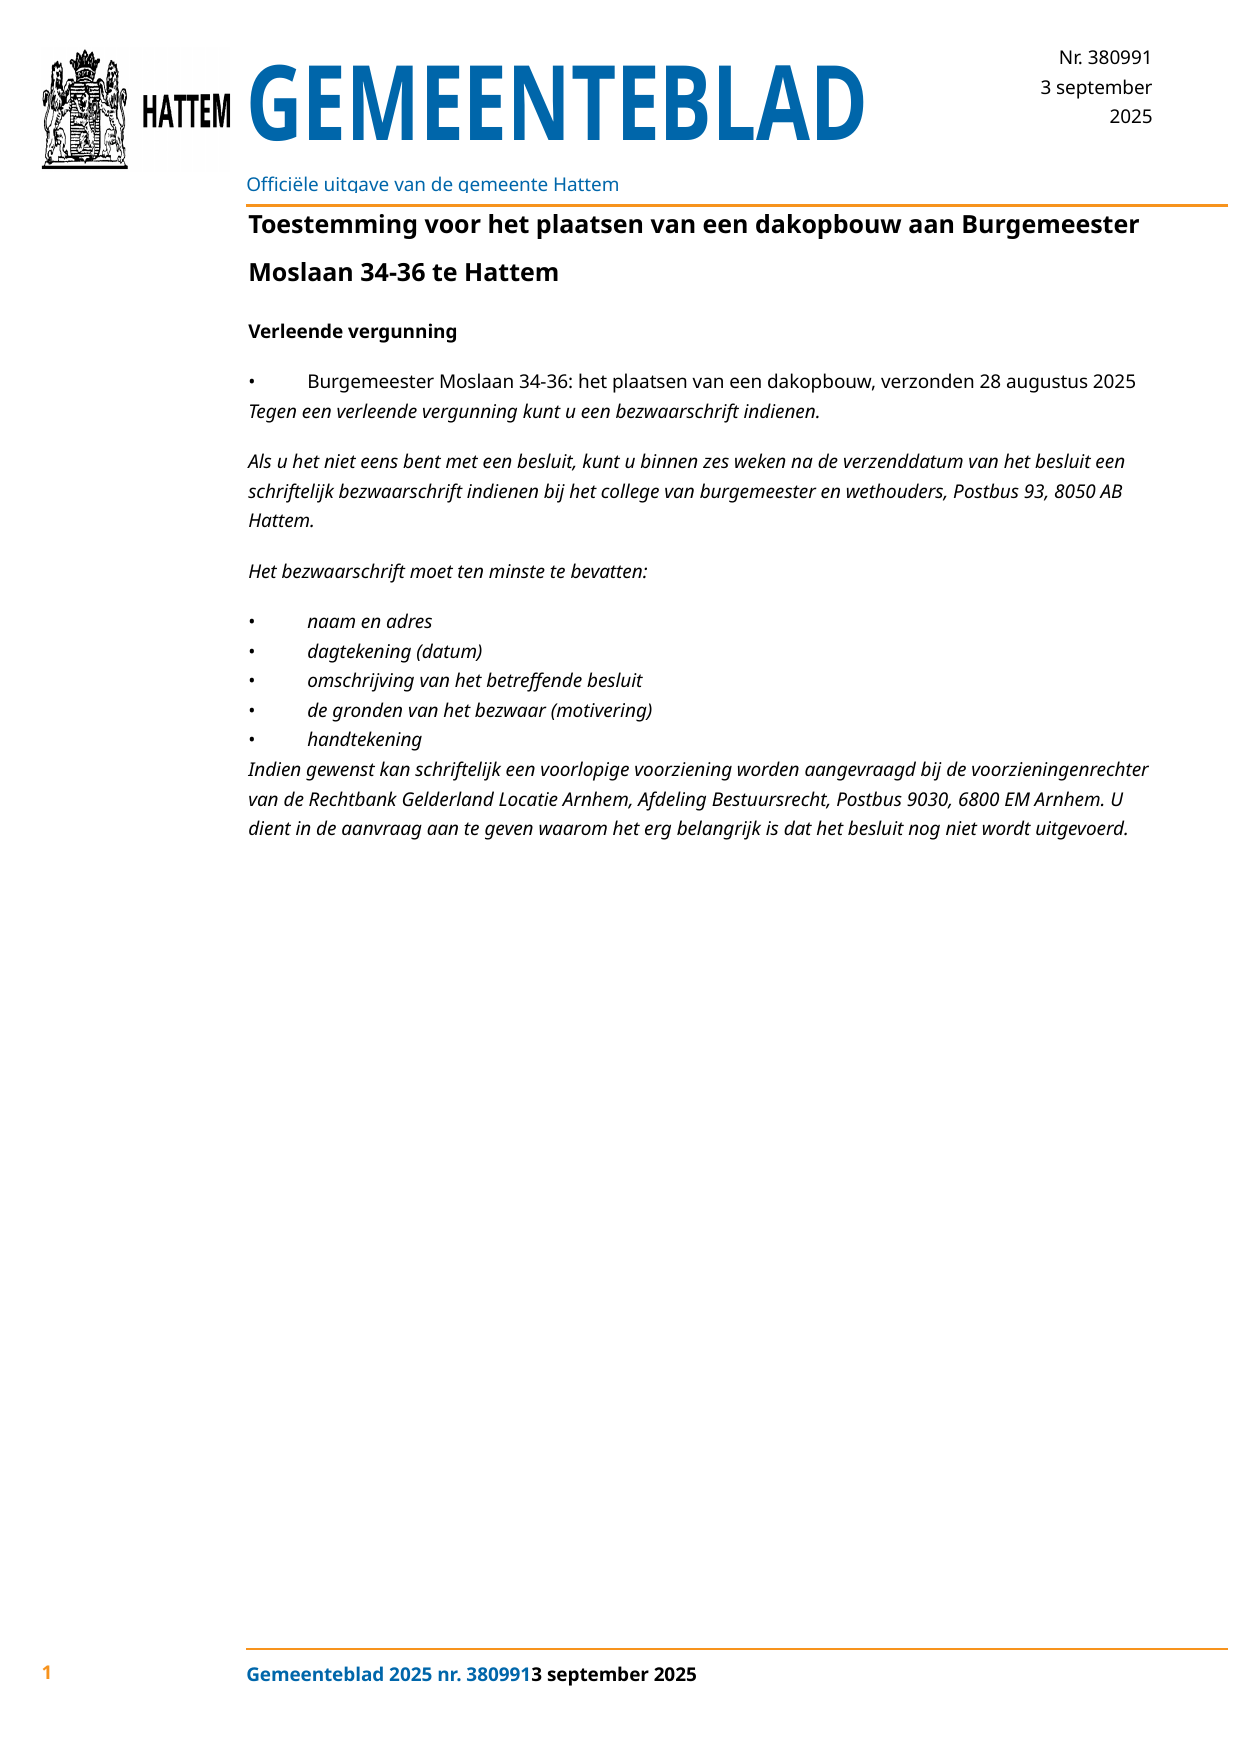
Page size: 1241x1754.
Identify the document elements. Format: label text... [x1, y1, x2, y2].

text Indien gewenst kan schriftelijk een voorlopige voorziening worden aangevraagd bij de voorzieningenrechter van de Rechtbank Gelderland Locatie Arnhem, Afdeling Bestuursrecht, Postbus 9030, 6800 EM Arnhem. U dient in de aanvraag aan te geven waarom het erg belangrijk is dat het besluit nog niet wordt uitgevoerd. [248, 756, 1152, 841]
list de gronden van het bezwaar (motivering) [248, 697, 1152, 723]
picture [41, 47, 231, 172]
text Als u het niet eens bent met een besluit, kunt u binnen zes weken na de verzenddatum van het besluit een schriftelijk bezwaarschrift indienen bij het college van burgemeester en wethouders, Postbus 93, 8050 AB Hattem. [248, 448, 1152, 533]
list Burgemeester Moslaan 34-36: het plaatsen van een dakopbouw, verzonden 28 augustus 2025 [248, 368, 1152, 394]
list handtekening [248, 727, 1152, 752]
text Tegen een verleende vergunning kunt u een bezwaarschrift indienen. [248, 398, 1152, 424]
list naam en adres [248, 608, 1152, 634]
text Toestemming voor het plaatsen van een dakopbouw aan Burgemeester Moslaan 34-36 te Hattem [248, 207, 1152, 288]
list omschrijving van het betreffende besluit [248, 667, 1152, 693]
text Het bezwaarschrift moet ten minste te bevatten: [248, 558, 1152, 584]
text Verleende vergunning [248, 318, 1152, 344]
list dagtekening (datum) [248, 638, 1152, 664]
